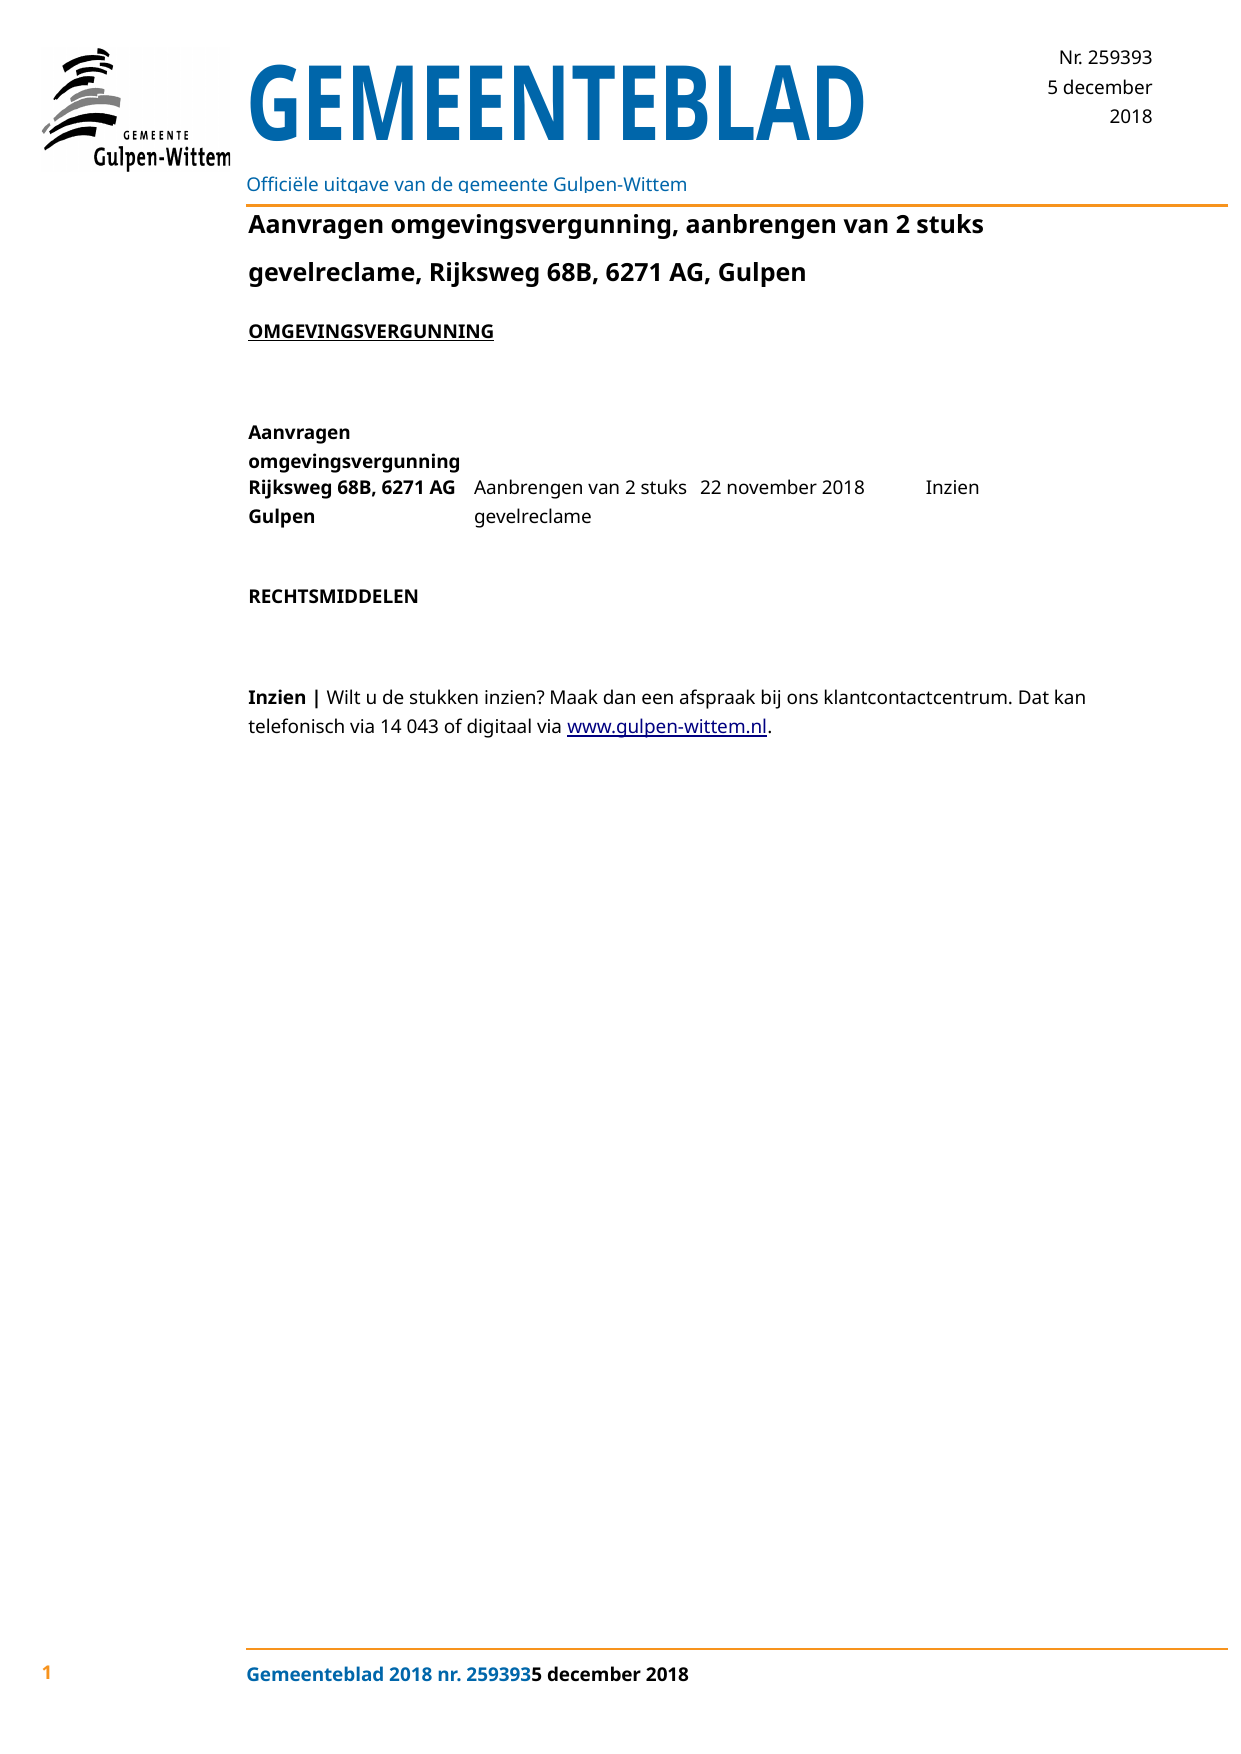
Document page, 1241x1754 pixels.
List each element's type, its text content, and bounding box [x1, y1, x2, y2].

table_cell 22 november 2018 [700, 474, 926, 529]
table_header [474, 419, 700, 474]
text OMGEVINGSVERGUNNING [248, 318, 1152, 344]
table_header Aanvragen omgevingsvergunning [248, 419, 474, 474]
table_header [926, 419, 1152, 474]
text Inzien | Wilt u de stukken inzien? Maak dan een afspraak bij ons klantcontactcentrum. Dat kan telefonisch via 14 043 of digitaal via www.gulpen-wittem.nl. [248, 684, 1152, 739]
table_cell Rijksweg 68B, 6271 AG Gulpen [248, 474, 474, 529]
table_cell Aanbrengen van 2 stuks gevelreclame [474, 474, 700, 529]
picture [41, 47, 231, 172]
text Aanvragen omgevingsvergunning, aanbrengen van 2 stuks gevelreclame, Rijksweg 68B, 6271 AG, Gulpen [248, 207, 1152, 288]
table_header [700, 419, 926, 474]
text RECHTSMIDDELEN [248, 583, 1152, 609]
table_cell Inzien [926, 474, 1152, 529]
